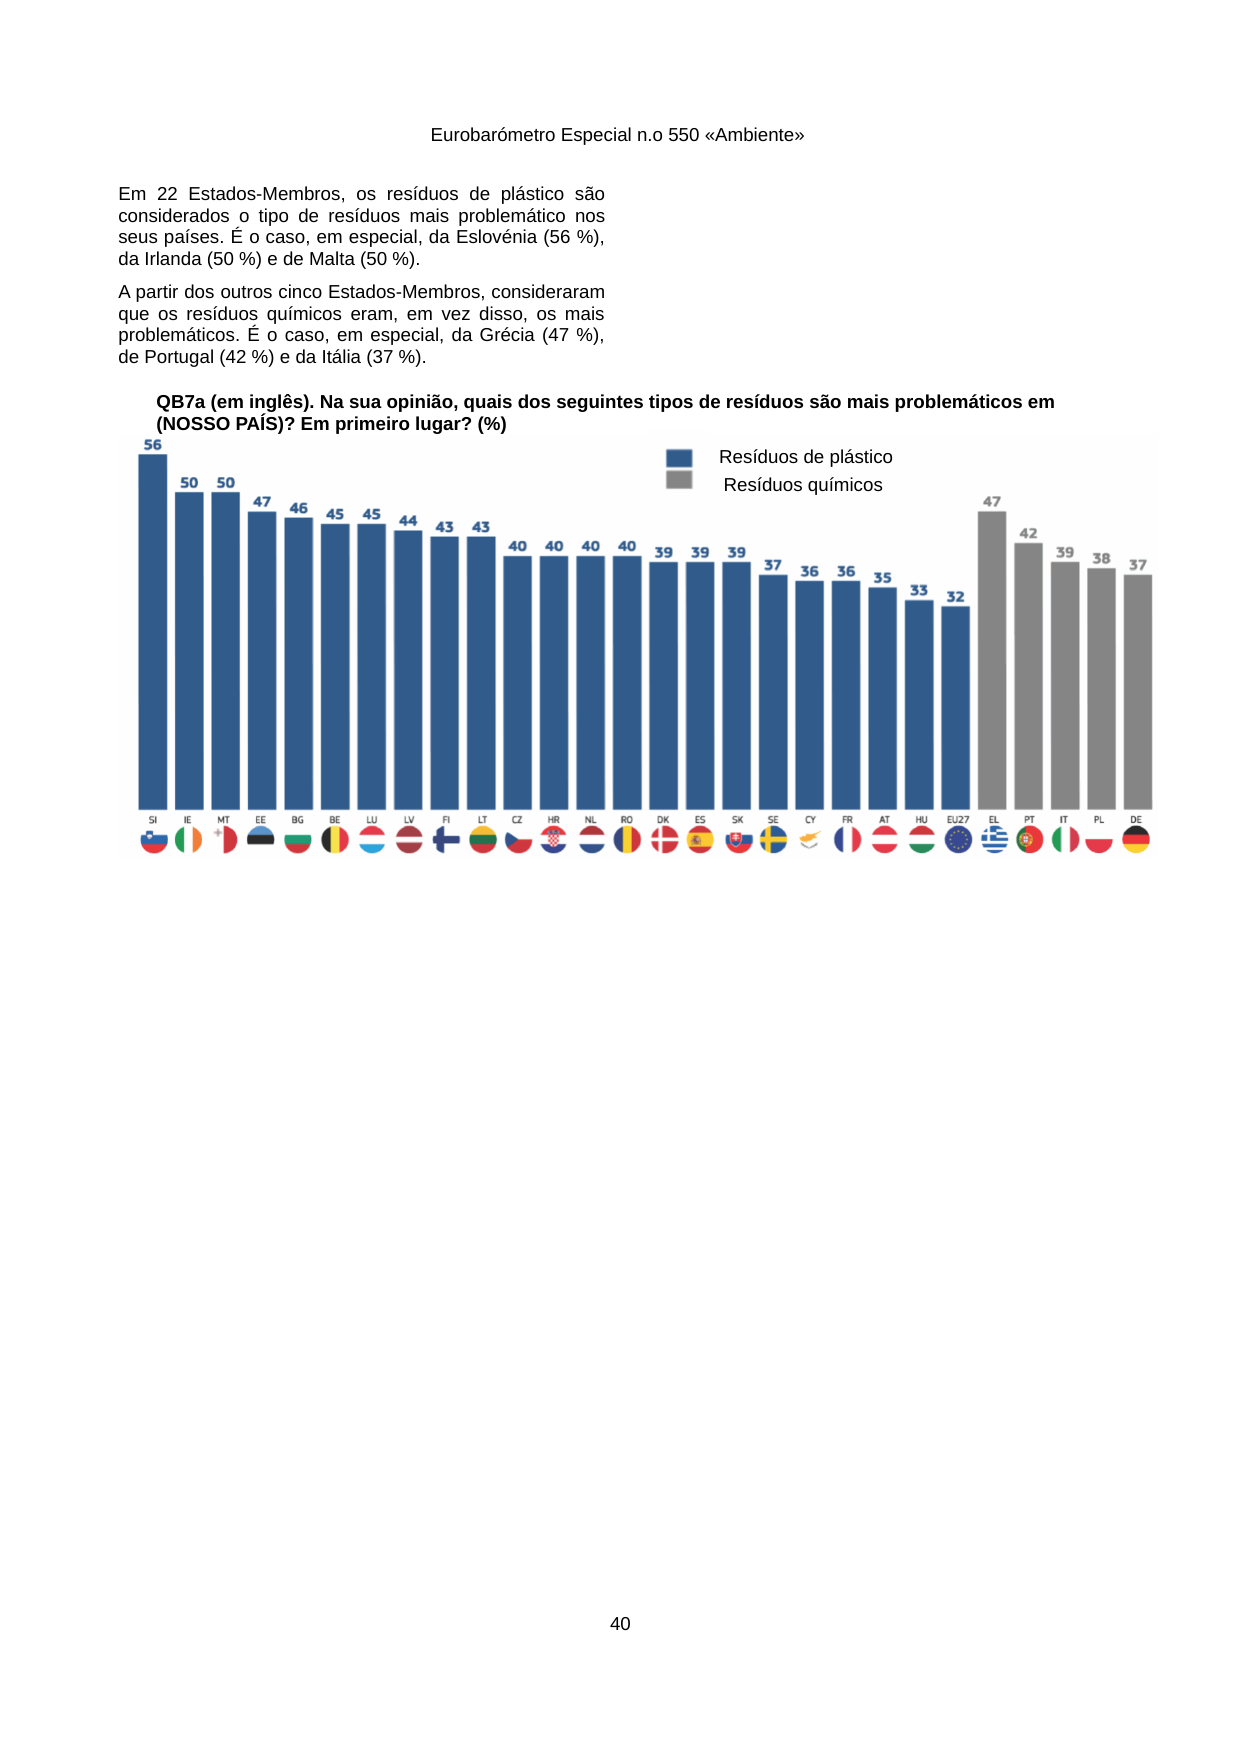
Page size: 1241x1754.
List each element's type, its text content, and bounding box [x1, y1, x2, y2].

picture [118, 430, 1158, 858]
text A partir dos outros cinco Estados-Membros, consideraram que os resíduos químicos eram, em vez disso, os mais problemáticos. É o caso, em especial, da Grécia (47 %), de Portugal (42 %) e da Itália (37 %). [118, 281, 605, 367]
text Em 22 Estados-Membros, os resíduos de plástico são considerados o tipo de resíduos mais problemático nos seus países. É o caso, em especial, da Eslovénia (56 %), da Irlanda (50 %) e de Malta (50 %). [118, 183, 605, 269]
